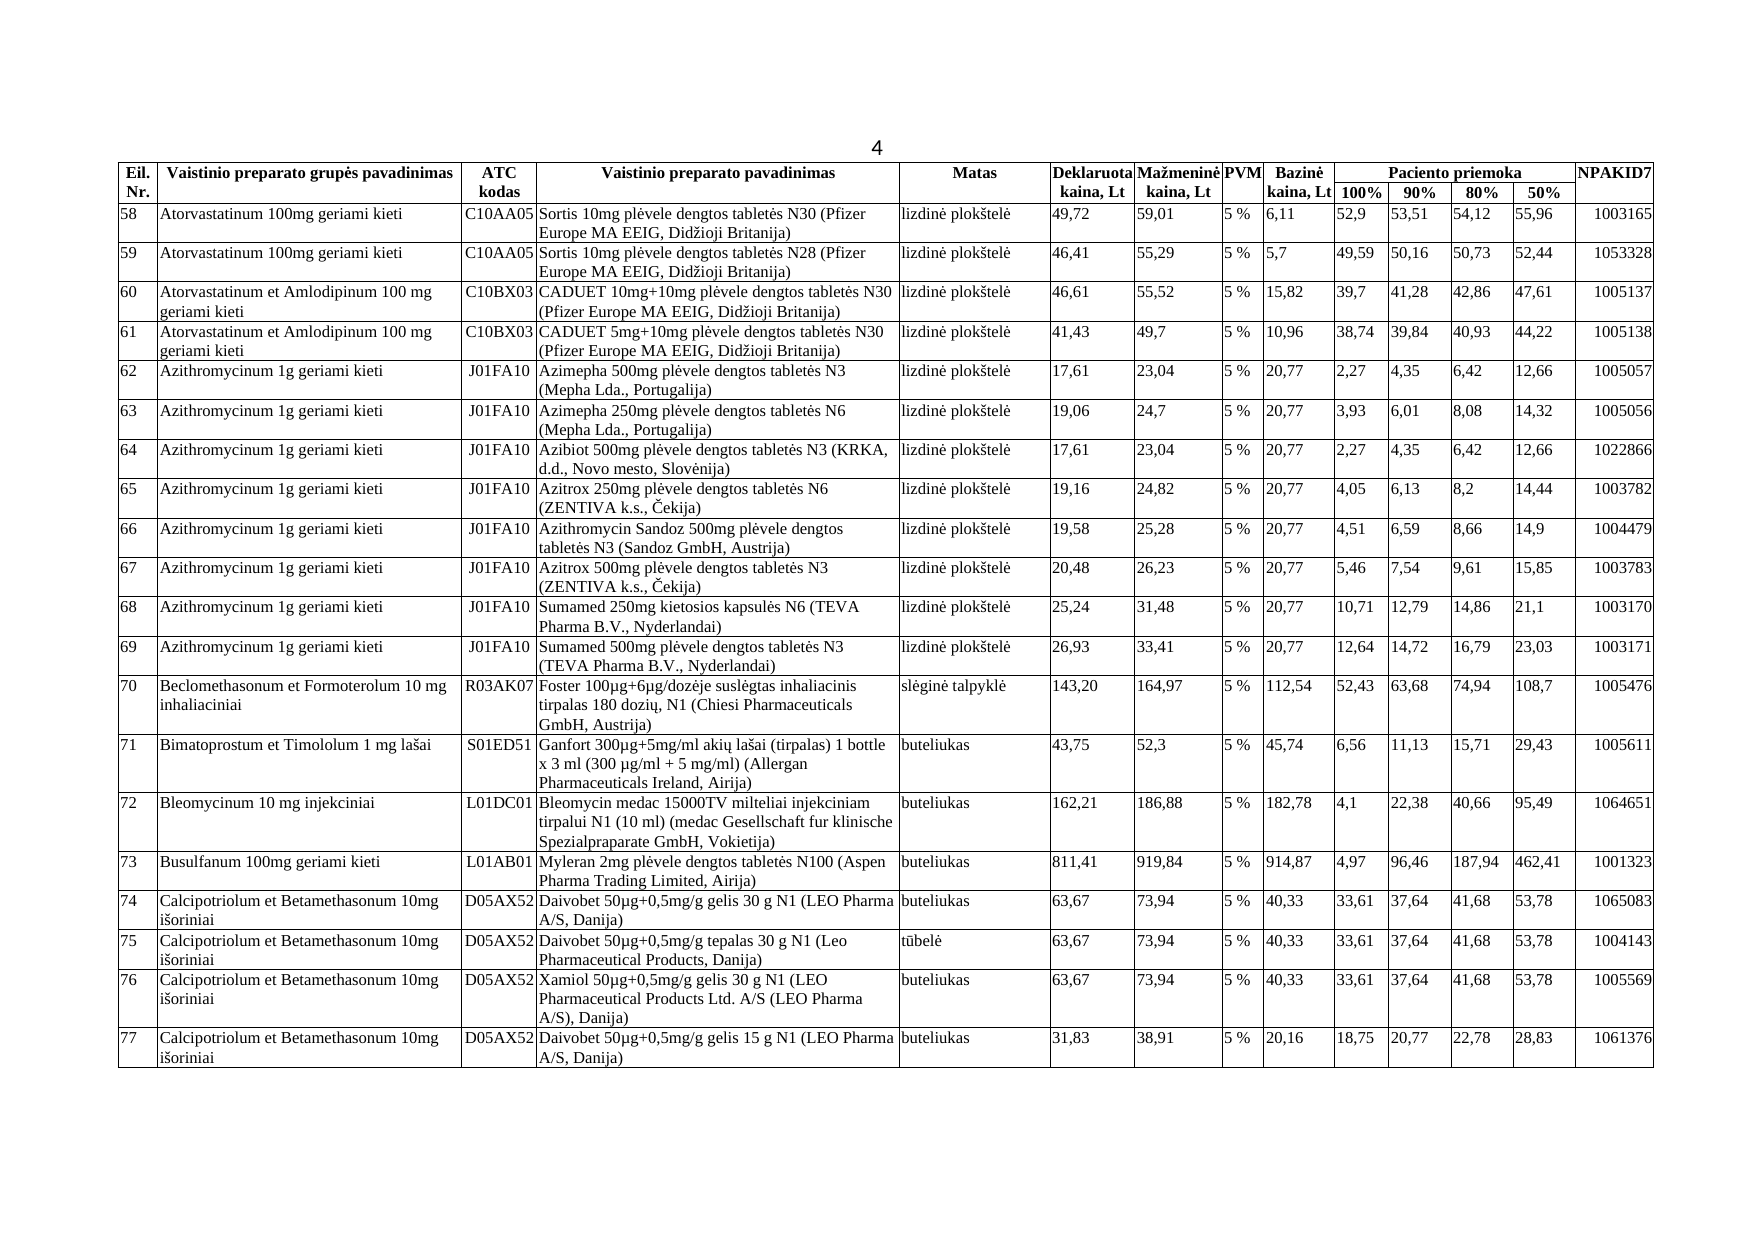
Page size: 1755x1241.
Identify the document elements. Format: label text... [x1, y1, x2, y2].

table_cell R03AK07 [462, 676, 536, 733]
table_cell slėginė talpyklė [900, 676, 1050, 733]
table_cell 38,74 [1335, 322, 1388, 360]
table_cell 19,58 [1051, 519, 1134, 557]
table_cell 43,75 [1051, 735, 1134, 792]
table_cell 49,59 [1335, 243, 1388, 281]
table_cell 61 [119, 322, 157, 360]
table_cell 1005056 [1576, 400, 1653, 439]
table_cell D05AX52 [462, 1028, 536, 1067]
table_cell J01FA10 [462, 479, 536, 517]
table_cell buteliukas [900, 970, 1050, 1027]
table_cell Sortis 10mg plėvele dengtos tabletės N30 (Pfizer Europe MA EEIG, Didžioji Britanija) [537, 204, 899, 242]
table_cell 9,61 [1452, 558, 1513, 596]
table_cell 33,61 [1335, 891, 1388, 929]
table_cell 1004479 [1576, 519, 1653, 557]
table_cell 55,52 [1135, 282, 1222, 321]
table_cell 28,83 [1514, 1028, 1575, 1067]
table_cell 1064651 [1576, 793, 1653, 851]
table_cell 12,79 [1389, 597, 1451, 636]
table_header NPAKID7 [1576, 163, 1653, 202]
table_cell 77 [119, 1028, 157, 1067]
table_cell lizdinė plokštelė [900, 282, 1050, 321]
table_cell 76 [119, 970, 157, 1027]
table_cell 29,43 [1514, 735, 1575, 792]
table_cell lizdinė plokštelė [900, 440, 1050, 478]
table_cell 39,84 [1389, 322, 1451, 360]
table_cell 6,42 [1452, 361, 1513, 399]
table_cell 6,56 [1335, 735, 1388, 792]
table_cell 5,46 [1335, 558, 1388, 596]
table_cell 40,33 [1264, 891, 1334, 929]
table_cell Azithromycinum 1g geriami kieti [158, 361, 461, 399]
table_cell 73,94 [1135, 930, 1222, 969]
table_cell 5 % [1223, 440, 1263, 478]
table_cell 1005137 [1576, 282, 1653, 321]
table_cell C10BX03 [462, 282, 536, 321]
table_cell buteliukas [900, 891, 1050, 929]
table_cell lizdinė plokštelė [900, 597, 1050, 636]
table_cell 63,67 [1051, 930, 1134, 969]
table_cell 12,66 [1514, 440, 1575, 478]
table_cell 52,43 [1335, 676, 1388, 733]
table_header Vaistinio preparato grupės pavadinimas [158, 163, 461, 202]
table_cell 14,86 [1452, 597, 1513, 636]
table_cell 4,35 [1389, 361, 1451, 399]
table_cell 5 % [1223, 361, 1263, 399]
table_cell 73,94 [1135, 970, 1222, 1027]
table_cell 8,08 [1452, 400, 1513, 439]
table_cell 53,78 [1514, 970, 1575, 1027]
table_cell Azithromycinum 1g geriami kieti [158, 637, 461, 675]
table_cell 96,46 [1389, 852, 1451, 890]
table_cell Azithromycinum 1g geriami kieti [158, 558, 461, 596]
table_cell lizdinė plokštelė [900, 204, 1050, 242]
table_cell L01DC01 [462, 793, 536, 851]
table_cell 70 [119, 676, 157, 733]
table_cell 5 % [1223, 1028, 1263, 1067]
table_cell 18,75 [1335, 1028, 1388, 1067]
table_header Bazinė kaina, Lt [1264, 163, 1334, 202]
table_cell buteliukas [900, 735, 1050, 792]
table_cell 63,68 [1389, 676, 1451, 733]
table_cell 74 [119, 891, 157, 929]
table_cell 5 % [1223, 204, 1263, 242]
table_cell Daivobet 50µg+0,5mg/g tepalas 30 g N1 (Leo Pharmaceutical Products, Danija) [537, 930, 899, 969]
table_cell 5 % [1223, 970, 1263, 1027]
table_cell 4,05 [1335, 479, 1388, 517]
table_cell lizdinė plokštelė [900, 243, 1050, 281]
table_header Paciento priemoka [1335, 163, 1575, 182]
table_cell 20,77 [1264, 597, 1334, 636]
table_cell CADUET 10mg+10mg plėvele dengtos tabletės N30 (Pfizer Europe MA EEIG, Didžioji Britanija) [537, 282, 899, 321]
table_cell 100% [1335, 183, 1388, 202]
table_cell 73,94 [1135, 891, 1222, 929]
table_cell 914,87 [1264, 852, 1334, 890]
table_cell 6,42 [1452, 440, 1513, 478]
table_cell 71 [119, 735, 157, 792]
table_cell lizdinė plokštelė [900, 322, 1050, 360]
table_cell 8,2 [1452, 479, 1513, 517]
table_cell 25,28 [1135, 519, 1222, 557]
table_cell Azimepha 500mg plėvele dengtos tabletės N3 (Mepha Lda., Portugalija) [537, 361, 899, 399]
table_cell lizdinė plokštelė [900, 519, 1050, 557]
table_cell J01FA10 [462, 637, 536, 675]
table_cell 5 % [1223, 930, 1263, 969]
table_cell Sortis 10mg plėvele dengtos tabletės N28 (Pfizer Europe MA EEIG, Didžioji Britanija) [537, 243, 899, 281]
table_cell L01AB01 [462, 852, 536, 890]
table_cell 58 [119, 204, 157, 242]
table_cell Calcipotriolum et Betamethasonum 10mg išoriniai [158, 970, 461, 1027]
table_cell 74,94 [1452, 676, 1513, 733]
table_cell 1065083 [1576, 891, 1653, 929]
table_cell 33,41 [1135, 637, 1222, 675]
table_cell D05AX52 [462, 930, 536, 969]
table_cell 53,78 [1514, 930, 1575, 969]
table_cell Azithromycin Sandoz 500mg plėvele dengtos tabletės N3 (Sandoz GmbH, Austrija) [537, 519, 899, 557]
table_header Eil. Nr. [119, 163, 157, 202]
table_cell 52,9 [1335, 204, 1388, 242]
table_cell 17,61 [1051, 440, 1134, 478]
table_cell lizdinė plokštelė [900, 637, 1050, 675]
table_cell Calcipotriolum et Betamethasonum 10mg išoriniai [158, 891, 461, 929]
table_cell 19,16 [1051, 479, 1134, 517]
table_cell C10AA05 [462, 204, 536, 242]
table_cell 21,1 [1514, 597, 1575, 636]
table_cell Azimepha 250mg plėvele dengtos tabletės N6 (Mepha Lda., Portugalija) [537, 400, 899, 439]
table_cell 5 % [1223, 479, 1263, 517]
table_cell Azithromycinum 1g geriami kieti [158, 519, 461, 557]
table_cell 60 [119, 282, 157, 321]
table_cell 462,41 [1514, 852, 1575, 890]
table_cell Sumamed 250mg kietosios kapsulės N6 (TEVA Pharma B.V., Nyderlandai) [537, 597, 899, 636]
table_cell J01FA10 [462, 400, 536, 439]
table_cell 66 [119, 519, 157, 557]
table_cell 42,86 [1452, 282, 1513, 321]
table_cell Foster 100µg+6µg/dozėje suslėgtas inhaliacinis tirpalas 180 dozių, N1 (Chiesi Pharmaceuticals GmbH, Austrija) [537, 676, 899, 733]
table_cell 25,24 [1051, 597, 1134, 636]
table_cell Atorvastatinum 100mg geriami kieti [158, 204, 461, 242]
table_cell Bimatoprostum et Timololum 1 mg lašai [158, 735, 461, 792]
table_cell 37,64 [1389, 891, 1451, 929]
table_cell 73 [119, 852, 157, 890]
table_cell 31,48 [1135, 597, 1222, 636]
table_cell 5 % [1223, 558, 1263, 596]
table_cell Ganfort 300µg+5mg/ml akių lašai (tirpalas) 1 bottle x 3 ml (300 µg/ml + 5 mg/ml) (Allergan Pharmaceuticals Ireland, Airija) [537, 735, 899, 792]
table_cell 40,33 [1264, 930, 1334, 969]
table_cell Calcipotriolum et Betamethasonum 10mg išoriniai [158, 1028, 461, 1067]
table_cell 5 % [1223, 637, 1263, 675]
table_cell 41,28 [1389, 282, 1451, 321]
table_cell 52,44 [1514, 243, 1575, 281]
table_cell 53,51 [1389, 204, 1451, 242]
table_cell 59,01 [1135, 204, 1222, 242]
table_cell Azithromycinum 1g geriami kieti [158, 400, 461, 439]
table_cell 23,03 [1514, 637, 1575, 675]
table_cell J01FA10 [462, 597, 536, 636]
table_cell 811,41 [1051, 852, 1134, 890]
table_cell 52,3 [1135, 735, 1222, 792]
table_cell 5 % [1223, 322, 1263, 360]
table_cell 162,21 [1051, 793, 1134, 851]
table_cell 49,72 [1051, 204, 1134, 242]
table_cell 80% [1452, 183, 1513, 202]
table_cell 69 [119, 637, 157, 675]
table_cell 12,64 [1335, 637, 1388, 675]
table_cell 72 [119, 793, 157, 851]
table_cell 1003170 [1576, 597, 1653, 636]
table_cell Bleomycinum 10 mg injekciniai [158, 793, 461, 851]
table_cell buteliukas [900, 852, 1050, 890]
table_cell 37,64 [1389, 930, 1451, 969]
table_cell 37,64 [1389, 970, 1451, 1027]
table_cell Sumamed 500mg plėvele dengtos tabletės N3 (TEVA Pharma B.V., Nyderlandai) [537, 637, 899, 675]
table_cell 22,78 [1452, 1028, 1513, 1067]
table_cell 6,01 [1389, 400, 1451, 439]
table_cell 5 % [1223, 519, 1263, 557]
table_header PVM [1223, 163, 1263, 202]
table_cell 55,29 [1135, 243, 1222, 281]
table_header ATC kodas [462, 163, 536, 202]
table_cell 41,68 [1452, 930, 1513, 969]
table_cell 11,13 [1389, 735, 1451, 792]
table_cell 31,83 [1051, 1028, 1134, 1067]
table_cell 54,12 [1452, 204, 1513, 242]
table_cell 40,66 [1452, 793, 1513, 851]
table_cell 112,54 [1264, 676, 1334, 733]
table_cell 182,78 [1264, 793, 1334, 851]
table_cell Azithromycinum 1g geriami kieti [158, 597, 461, 636]
table_cell 1003171 [1576, 637, 1653, 675]
table_cell 33,61 [1335, 970, 1388, 1027]
table_cell D05AX52 [462, 970, 536, 1027]
table_cell 20,16 [1264, 1028, 1334, 1067]
table_cell 26,23 [1135, 558, 1222, 596]
table_cell C10AA05 [462, 243, 536, 281]
table_cell 143,20 [1051, 676, 1134, 733]
table_cell buteliukas [900, 1028, 1050, 1067]
table_cell Daivobet 50µg+0,5mg/g gelis 15 g N1 (LEO Pharma A/S, Danija) [537, 1028, 899, 1067]
table_cell J01FA10 [462, 519, 536, 557]
table_cell 20,77 [1264, 637, 1334, 675]
table_cell 44,22 [1514, 322, 1575, 360]
table_cell 1005057 [1576, 361, 1653, 399]
table_cell 4,1 [1335, 793, 1388, 851]
table_cell Azibiot 500mg plėvele dengtos tabletės N3 (KRKA, d.d., Novo mesto, Slovėnija) [537, 440, 899, 478]
table_cell J01FA10 [462, 558, 536, 596]
table_cell 64 [119, 440, 157, 478]
table_cell 14,44 [1514, 479, 1575, 517]
table_cell 47,61 [1514, 282, 1575, 321]
table_cell 1005138 [1576, 322, 1653, 360]
table_cell 5 % [1223, 243, 1263, 281]
table_cell Azitrox 500mg plėvele dengtos tabletės N3 (ZENTIVA k.s., Čekija) [537, 558, 899, 596]
table_cell 5 % [1223, 597, 1263, 636]
table_cell S01ED51 [462, 735, 536, 792]
table_cell 5 % [1223, 282, 1263, 321]
table_cell 6,59 [1389, 519, 1451, 557]
table_cell 3,93 [1335, 400, 1388, 439]
table_cell 20,77 [1264, 558, 1334, 596]
table_cell 1053328 [1576, 243, 1653, 281]
table_cell 23,04 [1135, 361, 1222, 399]
table_cell 24,7 [1135, 400, 1222, 439]
table_cell 5 % [1223, 735, 1263, 792]
table_cell 41,68 [1452, 891, 1513, 929]
table_cell 10,96 [1264, 322, 1334, 360]
table_cell 38,91 [1135, 1028, 1222, 1067]
table_cell 95,49 [1514, 793, 1575, 851]
table_cell Xamiol 50µg+0,5mg/g gelis 30 g N1 (LEO Pharmaceutical Products Ltd. A/S (LEO Pharma A/S), Danija) [537, 970, 899, 1027]
table_cell 50,73 [1452, 243, 1513, 281]
table_cell Atorvastatinum 100mg geriami kieti [158, 243, 461, 281]
table_cell 8,66 [1452, 519, 1513, 557]
table_cell 1003782 [1576, 479, 1653, 517]
table_cell 15,71 [1452, 735, 1513, 792]
table_cell lizdinė plokštelė [900, 479, 1050, 517]
table_cell 1001323 [1576, 852, 1653, 890]
table_cell 63,67 [1051, 970, 1134, 1027]
table_cell 15,82 [1264, 282, 1334, 321]
table_cell 4,97 [1335, 852, 1388, 890]
table_header Mažmeninė kaina, Lt [1135, 163, 1222, 202]
table_cell 15,85 [1514, 558, 1575, 596]
table_cell 23,04 [1135, 440, 1222, 478]
table_cell Myleran 2mg plėvele dengtos tabletės N100 (Aspen Pharma Trading Limited, Airija) [537, 852, 899, 890]
table_cell lizdinė plokštelė [900, 400, 1050, 439]
table_cell 46,61 [1051, 282, 1134, 321]
table_cell 6,11 [1264, 204, 1334, 242]
table_cell Atorvastatinum et Amlodipinum 100 mg geriami kieti [158, 282, 461, 321]
table_cell 4,35 [1389, 440, 1451, 478]
table_cell 50,16 [1389, 243, 1451, 281]
table_cell 65 [119, 479, 157, 517]
table_cell 22,38 [1389, 793, 1451, 851]
table_cell 1005569 [1576, 970, 1653, 1027]
table_cell 20,48 [1051, 558, 1134, 596]
table_cell C10BX03 [462, 322, 536, 360]
table_cell 186,88 [1135, 793, 1222, 851]
table_cell 7,54 [1389, 558, 1451, 596]
table_cell 14,72 [1389, 637, 1451, 675]
table_cell 59 [119, 243, 157, 281]
table_cell 5 % [1223, 676, 1263, 733]
table_cell 55,96 [1514, 204, 1575, 242]
table_cell Azitrox 250mg plėvele dengtos tabletės N6 (ZENTIVA k.s., Čekija) [537, 479, 899, 517]
table_cell 16,79 [1452, 637, 1513, 675]
table_cell 1003165 [1576, 204, 1653, 242]
table_cell Azithromycinum 1g geriami kieti [158, 479, 461, 517]
table_cell 14,32 [1514, 400, 1575, 439]
table_cell 108,7 [1514, 676, 1575, 733]
table_cell 46,41 [1051, 243, 1134, 281]
table_cell 1061376 [1576, 1028, 1653, 1067]
table_header Matas [900, 163, 1050, 202]
table_cell 41,43 [1051, 322, 1134, 360]
table_cell 5 % [1223, 891, 1263, 929]
table_cell 10,71 [1335, 597, 1388, 636]
table_cell 2,27 [1335, 440, 1388, 478]
table_cell 5 % [1223, 793, 1263, 851]
table_cell 24,82 [1135, 479, 1222, 517]
table_cell 20,77 [1389, 1028, 1451, 1067]
table_cell Azithromycinum 1g geriami kieti [158, 440, 461, 478]
table_cell Busulfanum 100mg geriami kieti [158, 852, 461, 890]
table_cell 5,7 [1264, 243, 1334, 281]
table_cell 20,77 [1264, 400, 1334, 439]
table_cell 63 [119, 400, 157, 439]
table_cell 50% [1514, 183, 1575, 202]
table_cell 53,78 [1514, 891, 1575, 929]
table_cell 75 [119, 930, 157, 969]
table_cell 41,68 [1452, 970, 1513, 1027]
table_cell 919,84 [1135, 852, 1222, 890]
table_cell 49,7 [1135, 322, 1222, 360]
table_cell 20,77 [1264, 361, 1334, 399]
table_cell 164,97 [1135, 676, 1222, 733]
table_cell 1003783 [1576, 558, 1653, 596]
table_cell lizdinė plokštelė [900, 558, 1050, 596]
table_cell 68 [119, 597, 157, 636]
table_cell Beclomethasonum et Formoterolum 10 mg inhaliaciniai [158, 676, 461, 733]
table_cell 20,77 [1264, 479, 1334, 517]
table_cell 5 % [1223, 852, 1263, 890]
table_cell 63,67 [1051, 891, 1134, 929]
table_cell J01FA10 [462, 440, 536, 478]
table_cell 90% [1389, 183, 1451, 202]
table_cell 1005611 [1576, 735, 1653, 792]
table_cell tūbelė [900, 930, 1050, 969]
table_cell lizdinė plokštelė [900, 361, 1050, 399]
table_cell J01FA10 [462, 361, 536, 399]
table_cell 26,93 [1051, 637, 1134, 675]
table_cell Daivobet 50µg+0,5mg/g gelis 30 g N1 (LEO Pharma A/S, Danija) [537, 891, 899, 929]
table_cell 187,94 [1452, 852, 1513, 890]
table_cell Bleomycin medac 15000TV milteliai injekciniam tirpalui N1 (10 ml) (medac Gesellschaft fur klinische Spezialpraparate GmbH, Vokietija) [537, 793, 899, 851]
table_cell 5 % [1223, 400, 1263, 439]
table_cell buteliukas [900, 793, 1050, 851]
table_cell D05AX52 [462, 891, 536, 929]
table_cell CADUET 5mg+10mg plėvele dengtos tabletės N30 (Pfizer Europe MA EEIG, Didžioji Britanija) [537, 322, 899, 360]
table_cell 40,33 [1264, 970, 1334, 1027]
table_cell 67 [119, 558, 157, 596]
table_cell 14,9 [1514, 519, 1575, 557]
table_cell 6,13 [1389, 479, 1451, 517]
table_cell 45,74 [1264, 735, 1334, 792]
table_cell 1004143 [1576, 930, 1653, 969]
table_cell 40,93 [1452, 322, 1513, 360]
table_cell 1022866 [1576, 440, 1653, 478]
table_cell 17,61 [1051, 361, 1134, 399]
table_cell 4,51 [1335, 519, 1388, 557]
table_header Deklaruota kaina, Lt [1051, 163, 1134, 202]
table_cell 62 [119, 361, 157, 399]
table_cell 20,77 [1264, 519, 1334, 557]
table_cell 19,06 [1051, 400, 1134, 439]
table_cell Atorvastatinum et Amlodipinum 100 mg geriami kieti [158, 322, 461, 360]
table_header Vaistinio preparato pavadinimas [537, 163, 899, 202]
table_cell 1005476 [1576, 676, 1653, 733]
table_cell 2,27 [1335, 361, 1388, 399]
table_cell Calcipotriolum et Betamethasonum 10mg išoriniai [158, 930, 461, 969]
table_cell 12,66 [1514, 361, 1575, 399]
table_cell 39,7 [1335, 282, 1388, 321]
table_cell 33,61 [1335, 930, 1388, 969]
table_cell 20,77 [1264, 440, 1334, 478]
